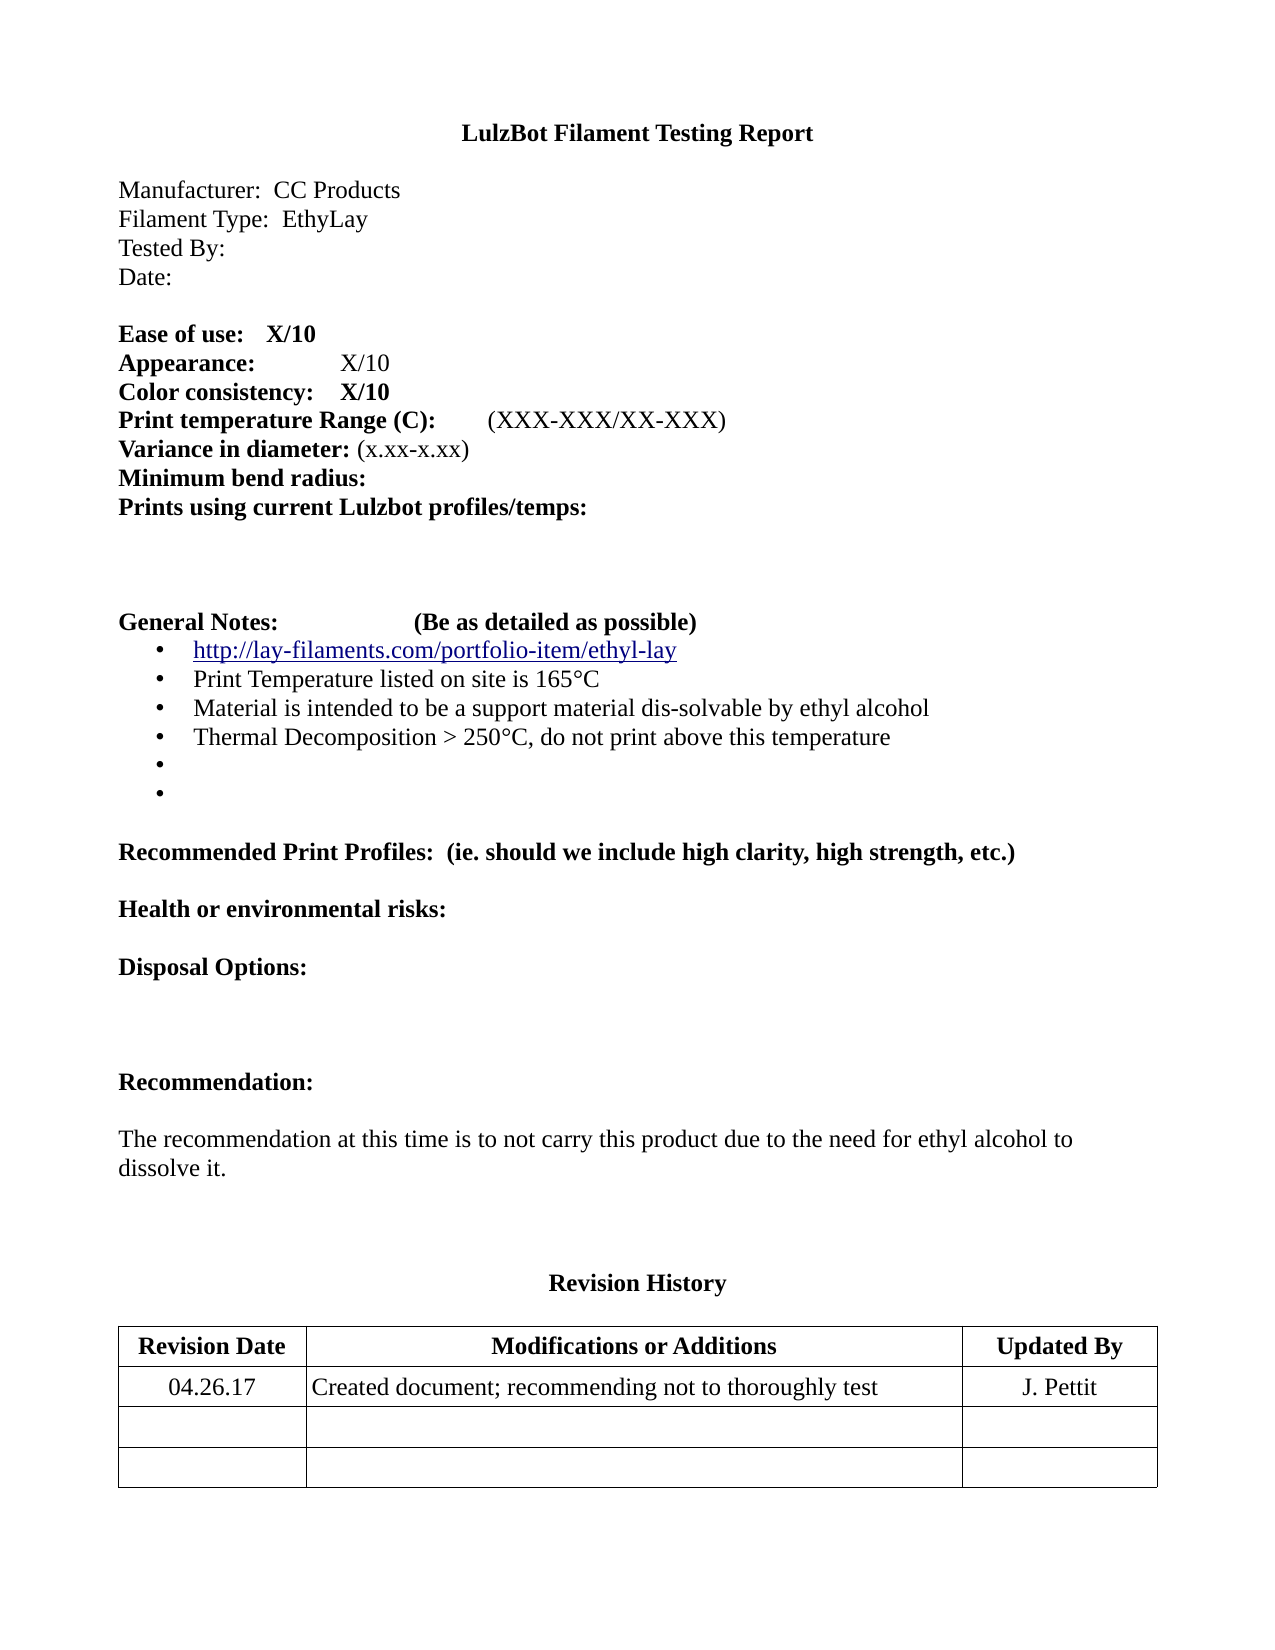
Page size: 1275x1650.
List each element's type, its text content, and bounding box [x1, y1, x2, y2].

text Ease of use: X/10 [118, 319, 1157, 348]
table_header Revision Date [119, 1327, 306, 1366]
table_cell [963, 1407, 1157, 1447]
text Health or environmental risks: [118, 894, 1157, 923]
text General Notes: (Be as detailed as possible) [118, 607, 1157, 636]
table_cell [119, 1448, 306, 1487]
text Recommended Print Profiles: (ie. should we include high clarity, high strength, etc.) [118, 837, 1157, 866]
text Tested By: [118, 233, 1157, 262]
table_cell [307, 1448, 962, 1487]
table_cell Created document; recommending not to thoroughly test [307, 1367, 962, 1406]
text Date: [118, 262, 1157, 291]
list Thermal Decomposition > 250°C, do not print above this temperature [156, 722, 1157, 751]
table_cell [963, 1448, 1157, 1487]
table_cell J. Pettit [963, 1367, 1157, 1406]
table_cell [307, 1407, 962, 1447]
text Prints using current Lulzbot profiles/temps: [118, 492, 1157, 521]
text LulzBot Filament Testing Report [118, 118, 1157, 147]
list http://lay-filaments.com/portfolio-item/ethyl-lay [156, 636, 1157, 664]
text Variance in diameter: (x.xx-x.xx) [118, 434, 1157, 463]
table_header Modifications or Additions [307, 1327, 962, 1366]
text Recommendation: [118, 1067, 1157, 1096]
list Material is intended to be a support material dis-solvable by ethyl alcohol [156, 693, 1157, 722]
list Print Temperature listed on site is 165°C [156, 664, 1157, 693]
text Disposal Options: [118, 952, 1157, 981]
text Filament Type: EthyLay [118, 204, 1157, 233]
table_header Updated By [963, 1327, 1157, 1366]
text The recommendation at this time is to not carry this product due to the need for ethyl alcohol to dissolve it. [118, 1124, 1157, 1182]
text Minimum bend radius: [118, 463, 1157, 492]
text Color consistency: X/10 [118, 377, 1157, 406]
text Appearance: X/10 [118, 348, 1157, 377]
table_cell [119, 1407, 306, 1447]
text Print temperature Range (C): (XXX-XXX/XX-XXX) [118, 406, 1157, 434]
table_cell 04.26.17 [119, 1367, 306, 1406]
text Revision History [118, 1268, 1157, 1297]
text Manufacturer: CC Products [118, 176, 1157, 204]
